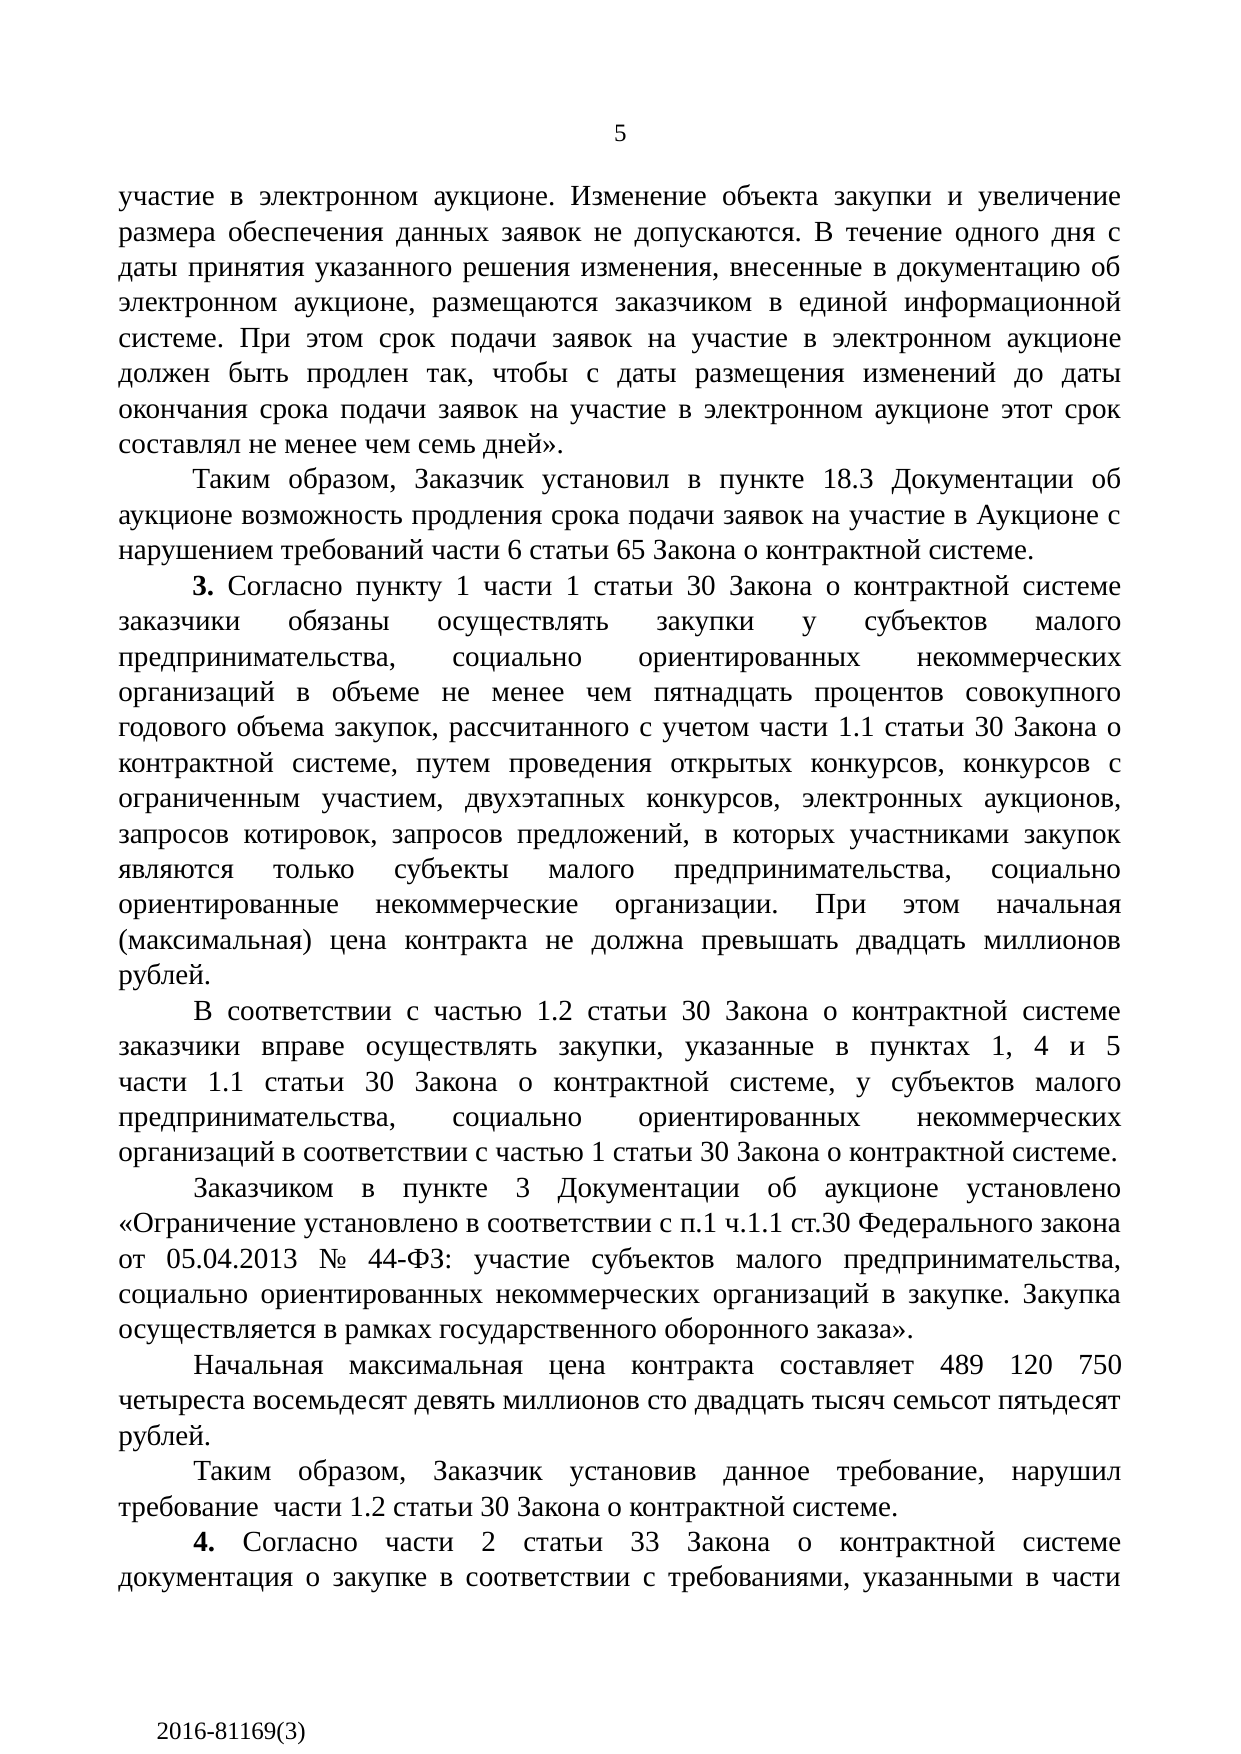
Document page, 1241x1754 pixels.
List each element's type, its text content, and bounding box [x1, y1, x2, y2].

text Таким образом, Заказчик установив данное требование, нарушил требование части 1.2 статьи 30 Закона о контрактной системе. [118, 1451, 1122, 1522]
text Таким образом, Заказчик установил в пункте 18.3 Документации об аукционе возможность продления срока подачи заявок на участие в Аукционе с нарушением требований части 6 статьи 65 Закона о контрактной системе. [118, 460, 1122, 566]
text Начальная максимальная цена контракта составляет 489 120 750 четыреста восемьдесят девять миллионов сто двадцать тысяч семьсот пятьдесят рублей. [118, 1345, 1122, 1451]
text 4. Согласно части 2 статьи 33 Закона о контрактной системе документация о закупке в соответствии с требованиями, указанными в части [118, 1522, 1122, 1593]
text 3. Согласно пункту 1 части 1 статьи 30 Закона о контрактной системе заказчики обязаны осуществлять закупки у субъектов малого предпринимательства, социально ориентированных некоммерческих организаций в объеме не менее чем пятнадцать процентов совокупного годового объема закупок, рассчитанного с учетом части 1.1 статьи 30 Закона о контрактной системе, путем проведения открытых конкурсов, конкурсов с ограниченным участием, двухэтапных конкурсов, электронных аукционов, запросов котировок, запросов предложений, в которых участниками закупок являются только субъекты малого предпринимательства, социально ориентированные некоммерческие организации. При этом начальная (максимальная) цена контракта не должна превышать двадцать миллионов рублей. [118, 566, 1122, 991]
text В соответствии с частью 1.2 статьи 30 Закона о контрактной системе заказчики вправе осуществлять закупки, указанные в пунктах 1, 4 и 5 части 1.1 статьи 30 Закона о контрактной системе, у субъектов малого предпринимательства, социально ориентированных некоммерческих организаций в соответствии с частью 1 статьи 30 Закона о контрактной системе. [118, 991, 1122, 1168]
text участие в электронном аукционе. Изменение объекта закупки и увеличение размера обеспечения данных заявок не допускаются. В течение одного дня с даты принятия указанного решения изменения, внесенные в документацию об электронном аукционе, размещаются заказчиком в единой информационной системе. При этом срок подачи заявок на участие в электронном аукционе должен быть продлен так, чтобы с даты размещения изменений до даты окончания срока подачи заявок на участие в электронном аукционе этот срок составлял не менее чем семь дней». [118, 176, 1122, 460]
text Заказчиком в пункте 3 Документации об аукционе установлено «Ограничение установлено в соответствии с п.1 ч.1.1 ст.30 Федерального закона от 05.04.2013 № 44-ФЗ: участие субъектов малого предпринимательства, социально ориентированных некоммерческих организаций в закупке. Закупка осуществляется в рамках государственного оборонного заказа». [118, 1168, 1122, 1345]
